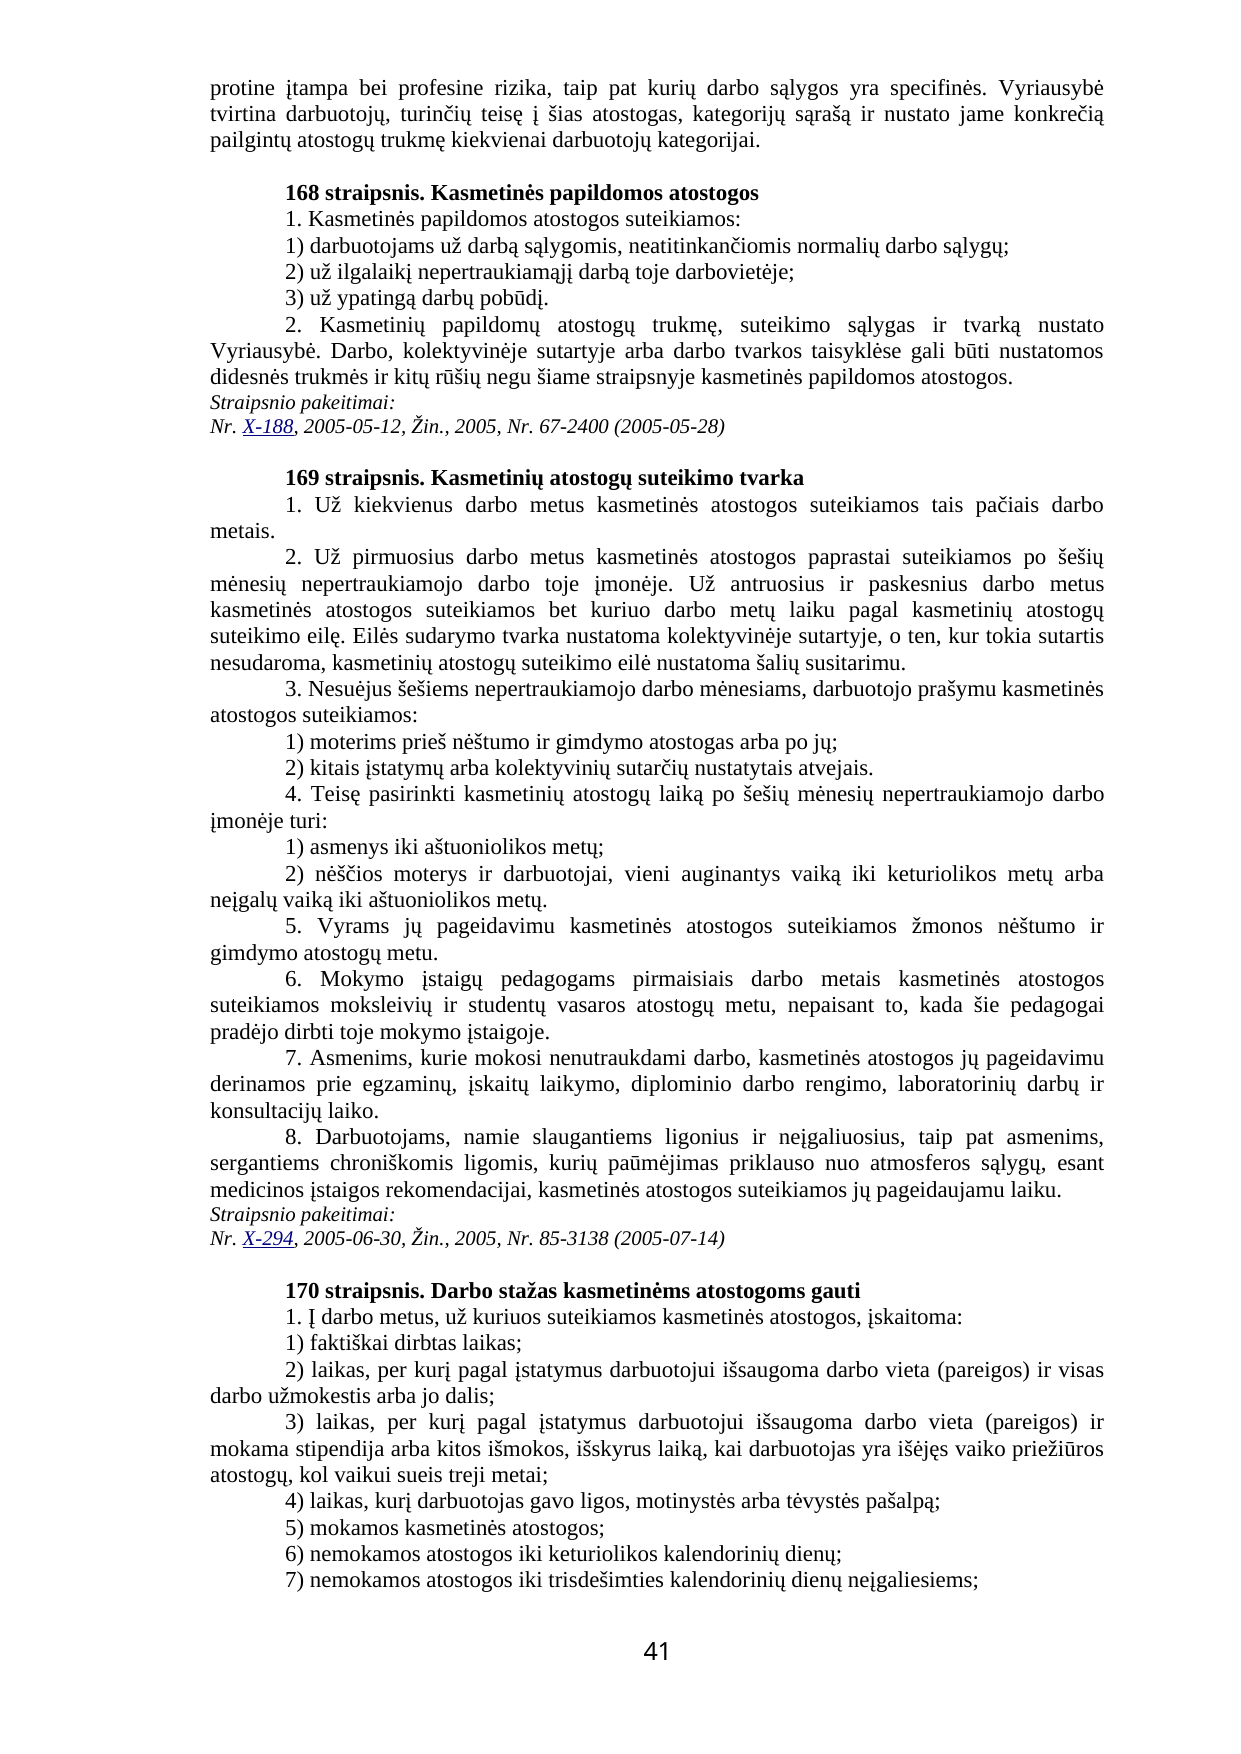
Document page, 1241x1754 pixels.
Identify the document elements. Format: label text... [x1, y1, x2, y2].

text Nr. X-188, 2005-05-12, Žin., 2005, Nr. 67-2400 (2005-05-28) [210, 414, 1106, 438]
text 3) laikas, per kurį pagal įstatymus darbuotojui išsaugoma darbo vieta (pareigos) ir mokama stipendija arba kitos išmokos, išskyrus laiką, kai darbuotojas yra išėjęs vaiko priežiūros atostogų, kol vaikui sueis treji metai; [210, 1408, 1106, 1487]
text 7) nemokamos atostogos iki trisdešimties kalendorinių dienų neįgaliesiems; [210, 1567, 1106, 1593]
text 2) nėščios moterys ir darbuotojai, vieni auginantys vaiką iki keturiolikos metų arba neįgalų vaiką iki aštuoniolikos metų. [210, 859, 1106, 912]
text 6. Mokymo įstaigų pedagogams pirmaisiais darbo metais kasmetinės atostogos suteikiamos moksleivių ir studentų vasaros atostogų metu, nepaisant to, kada šie pedagogai pradėjo dirbti toje mokymo įstaigoje. [210, 965, 1106, 1044]
text 2) laikas, per kurį pagal įstatymus darbuotojui išsaugoma darbo vieta (pareigos) ir visas darbo užmokestis arba jo dalis; [210, 1356, 1106, 1408]
text 3) už ypatingą darbų pobūdį. [210, 284, 1106, 311]
text Nr. X-294, 2005-06-30, Žin., 2005, Nr. 85-3138 (2005-07-14) [210, 1226, 1106, 1250]
text 4. Teisę pasirinkti kasmetinių atostogų laiką po šešių mėnesių nepertraukiamojo darbo įmonėje turi: [210, 781, 1106, 833]
text 1) asmenys iki aštuoniolikos metų; [210, 833, 1106, 859]
text 8. Darbuotojams, namie slaugantiems ligonius ir neįgaliuosius, taip pat asmenims, sergantiems chroniškomis ligomis, kurių paūmėjimas priklauso nuo atmosferos sąlygų, esant medicinos įstaigos rekomendacijai, kasmetinės atostogos suteikiamos jų pageidaujamu laiku. [210, 1123, 1106, 1202]
text 1) darbuotojams už darbą sąlygomis, neatitinkančiomis normalių darbo sąlygų; [210, 232, 1106, 258]
text 3. Nesuėjus šešiems nepertraukiamojo darbo mėnesiams, darbuotojo prašymu kasmetinės atostogos suteikiamos: [210, 675, 1106, 728]
text 5) mokamos kasmetinės atostogos; [210, 1514, 1106, 1540]
text 5. Vyrams jų pageidavimu kasmetinės atostogos suteikiamos žmonos nėštumo ir gimdymo atostogų metu. [210, 912, 1106, 965]
text 1) moterims prieš nėštumo ir gimdymo atostogas arba po jų; [210, 728, 1106, 754]
text 2. Už pirmuosius darbo metus kasmetinės atostogos paprastai suteikiamos po šešių mėnesių nepertraukiamojo darbo toje įmonėje. Už antruosius ir paskesnius darbo metus kasmetinės atostogos suteikiamos bet kuriuo darbo metų laiku pagal kasmetinių atostogų suteikimo eilę. Eilės sudarymo tvarka nustatoma kolektyvinėje sutartyje, o ten, kur tokia sutartis nesudaroma, kasmetinių atostogų suteikimo eilė nustatoma šalių susitarimu. [210, 543, 1106, 675]
text Straipsnio pakeitimai: [210, 390, 1106, 414]
text 1. Į darbo metus, už kuriuos suteikiamos kasmetinės atostogos, įskaitoma: [210, 1303, 1106, 1329]
text 6) nemokamos atostogos iki keturiolikos kalendorinių dienų; [210, 1540, 1106, 1567]
text 2. Kasmetinių papildomų atostogų trukmę, suteikimo sąlygas ir tvarką nustato Vyriausybė. Darbo, kolektyvinėje sutartyje arba darbo tvarkos taisyklėse gali būti nustatomos didesnės trukmės ir kitų rūšių negu šiame straipsnyje kasmetinės papildomos atostogos. [210, 311, 1106, 390]
text 168 straipsnis. Kasmetinės papildomos atostogos [210, 179, 1106, 205]
text 2) už ilgalaikį nepertraukiamąjį darbą toje darbovietėje; [210, 258, 1106, 284]
text protine įtampa bei profesine rizika, taip pat kurių darbo sąlygos yra specifinės. Vyriausybė tvirtina darbuotojų, turinčių teisę į šias atostogas, kategorijų sąrašą ir nustato jame konkrečią pailgintų atostogų trukmę kiekvienai darbuotojų kategorijai. [210, 73, 1106, 153]
text 1. Už kiekvienus darbo metus kasmetinės atostogos suteikiamos tais pačiais darbo metais. [210, 491, 1106, 543]
text 169 straipsnis. Kasmetinių atostogų suteikimo tvarka [210, 464, 1106, 491]
text 170 straipsnis. Darbo stažas kasmetinėms atostogoms gauti [210, 1277, 1106, 1303]
text 1) faktiškai dirbtas laikas; [210, 1329, 1106, 1356]
text Straipsnio pakeitimai: [210, 1202, 1106, 1226]
text 2) kitais įstatymų arba kolektyvinių sutarčių nustatytais atvejais. [210, 754, 1106, 781]
text 1. Kasmetinės papildomos atostogos suteikiamos: [210, 205, 1106, 232]
text 7. Asmenims, kurie mokosi nenutraukdami darbo, kasmetinės atostogos jų pageidavimu derinamos prie egzaminų, įskaitų laikymo, diplominio darbo rengimo, laboratorinių darbų ir konsultacijų laiko. [210, 1044, 1106, 1123]
text 4) laikas, kurį darbuotojas gavo ligos, motinystės arba tėvystės pašalpą; [210, 1487, 1106, 1514]
